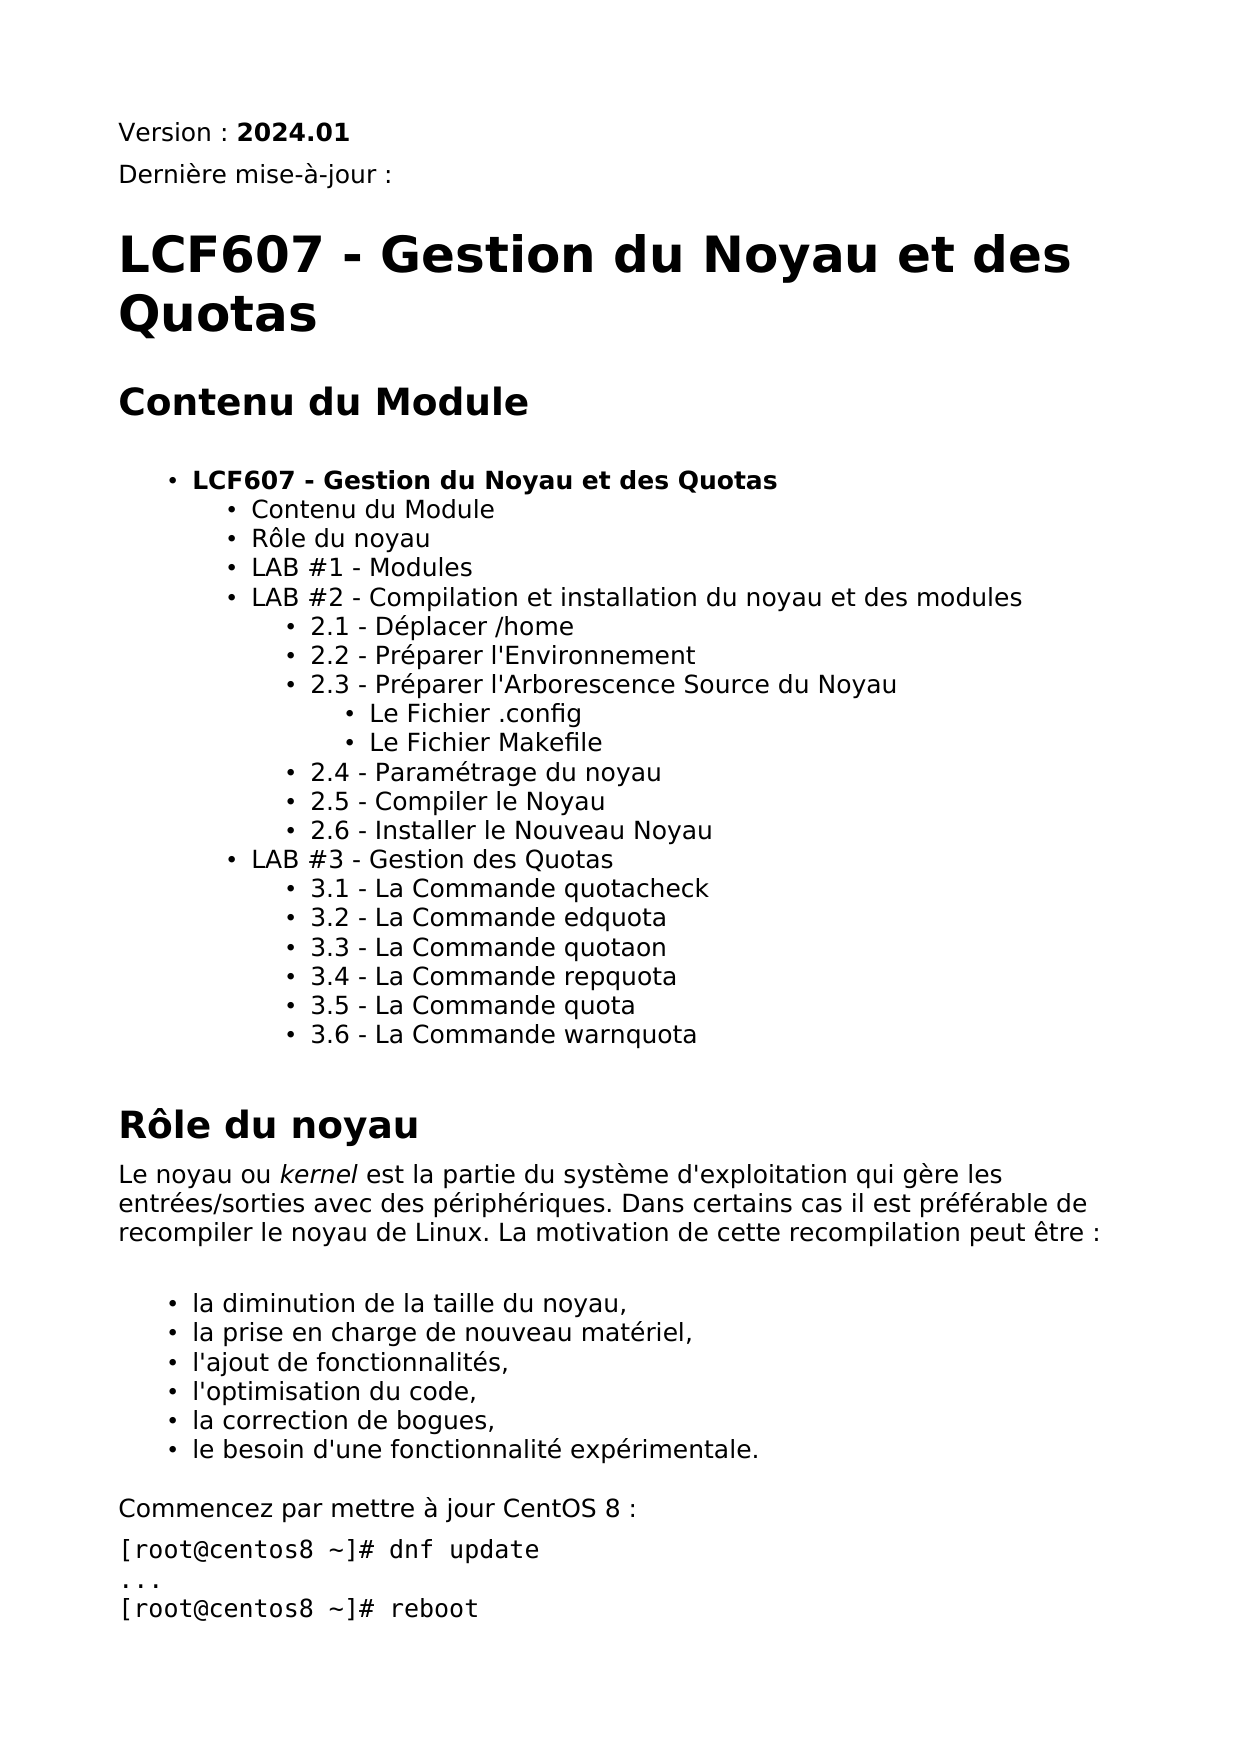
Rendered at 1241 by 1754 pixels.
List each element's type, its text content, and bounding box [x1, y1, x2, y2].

list 2.3 - Préparer l'Arborescence Source du Noyau [295, 670, 1122, 699]
list Rôle du noyau [236, 524, 1122, 553]
list LCF607 - Gestion du Noyau et des Quotas [177, 466, 1122, 495]
list l'optimisation du code, [177, 1377, 1122, 1406]
list Le Fichier .config [354, 699, 1122, 728]
subtitle Rôle du noyau [118, 1104, 1122, 1147]
list Le Fichier Makefile [354, 728, 1122, 758]
list le besoin d'une fonctionnalité expérimentale. [177, 1435, 1122, 1464]
list la diminution de la taille du noyau, [177, 1289, 1122, 1319]
list 3.2 - La Commande edquota [295, 903, 1122, 933]
list 2.5 - Compiler le Noyau [295, 787, 1122, 816]
list LAB #1 - Modules [236, 553, 1122, 583]
list 2.1 - Déplacer /home [295, 612, 1122, 641]
text [root@centos8 ~]# dnf update ... [root@centos8 ~]# reboot [118, 1536, 1122, 1623]
list 3.4 - La Commande repquota [295, 962, 1122, 991]
list 3.5 - La Commande quota [295, 991, 1122, 1020]
list la correction de bogues, [177, 1406, 1122, 1435]
list 2.2 - Préparer l'Environnement [295, 641, 1122, 670]
text Le noyau ou kernel est la partie du système d'exploitation qui gère les entrées/sorties avec des périphériques. Dans certains cas il est préférable de recompiler le noyau de Linux. La motivation de cette recompilation peut être : [118, 1160, 1122, 1247]
list 3.1 - La Commande quotacheck [295, 874, 1122, 903]
list Contenu du Module [236, 495, 1122, 524]
list l'ajout de fonctionnalités, [177, 1348, 1122, 1377]
list 3.3 - La Commande quotaon [295, 933, 1122, 962]
text Dernière mise-à-jour : [118, 160, 1122, 189]
text Commencez par mettre à jour CentOS 8 : [118, 1494, 1122, 1523]
list 2.4 - Paramétrage du noyau [295, 758, 1122, 787]
list la prise en charge de nouveau matériel, [177, 1319, 1122, 1348]
list 2.6 - Installer le Nouveau Noyau [295, 816, 1122, 845]
text Version : 2024.01 [118, 118, 1122, 147]
subtitle LCF607 - Gestion du Noyau et des Quotas [118, 226, 1122, 343]
list LAB #3 - Gestion des Quotas [236, 845, 1122, 874]
subtitle Contenu du Module [118, 380, 1122, 424]
list LAB #2 - Compilation et installation du noyau et des modules [236, 583, 1122, 612]
list 3.6 - La Commande warnquota [295, 1020, 1122, 1049]
